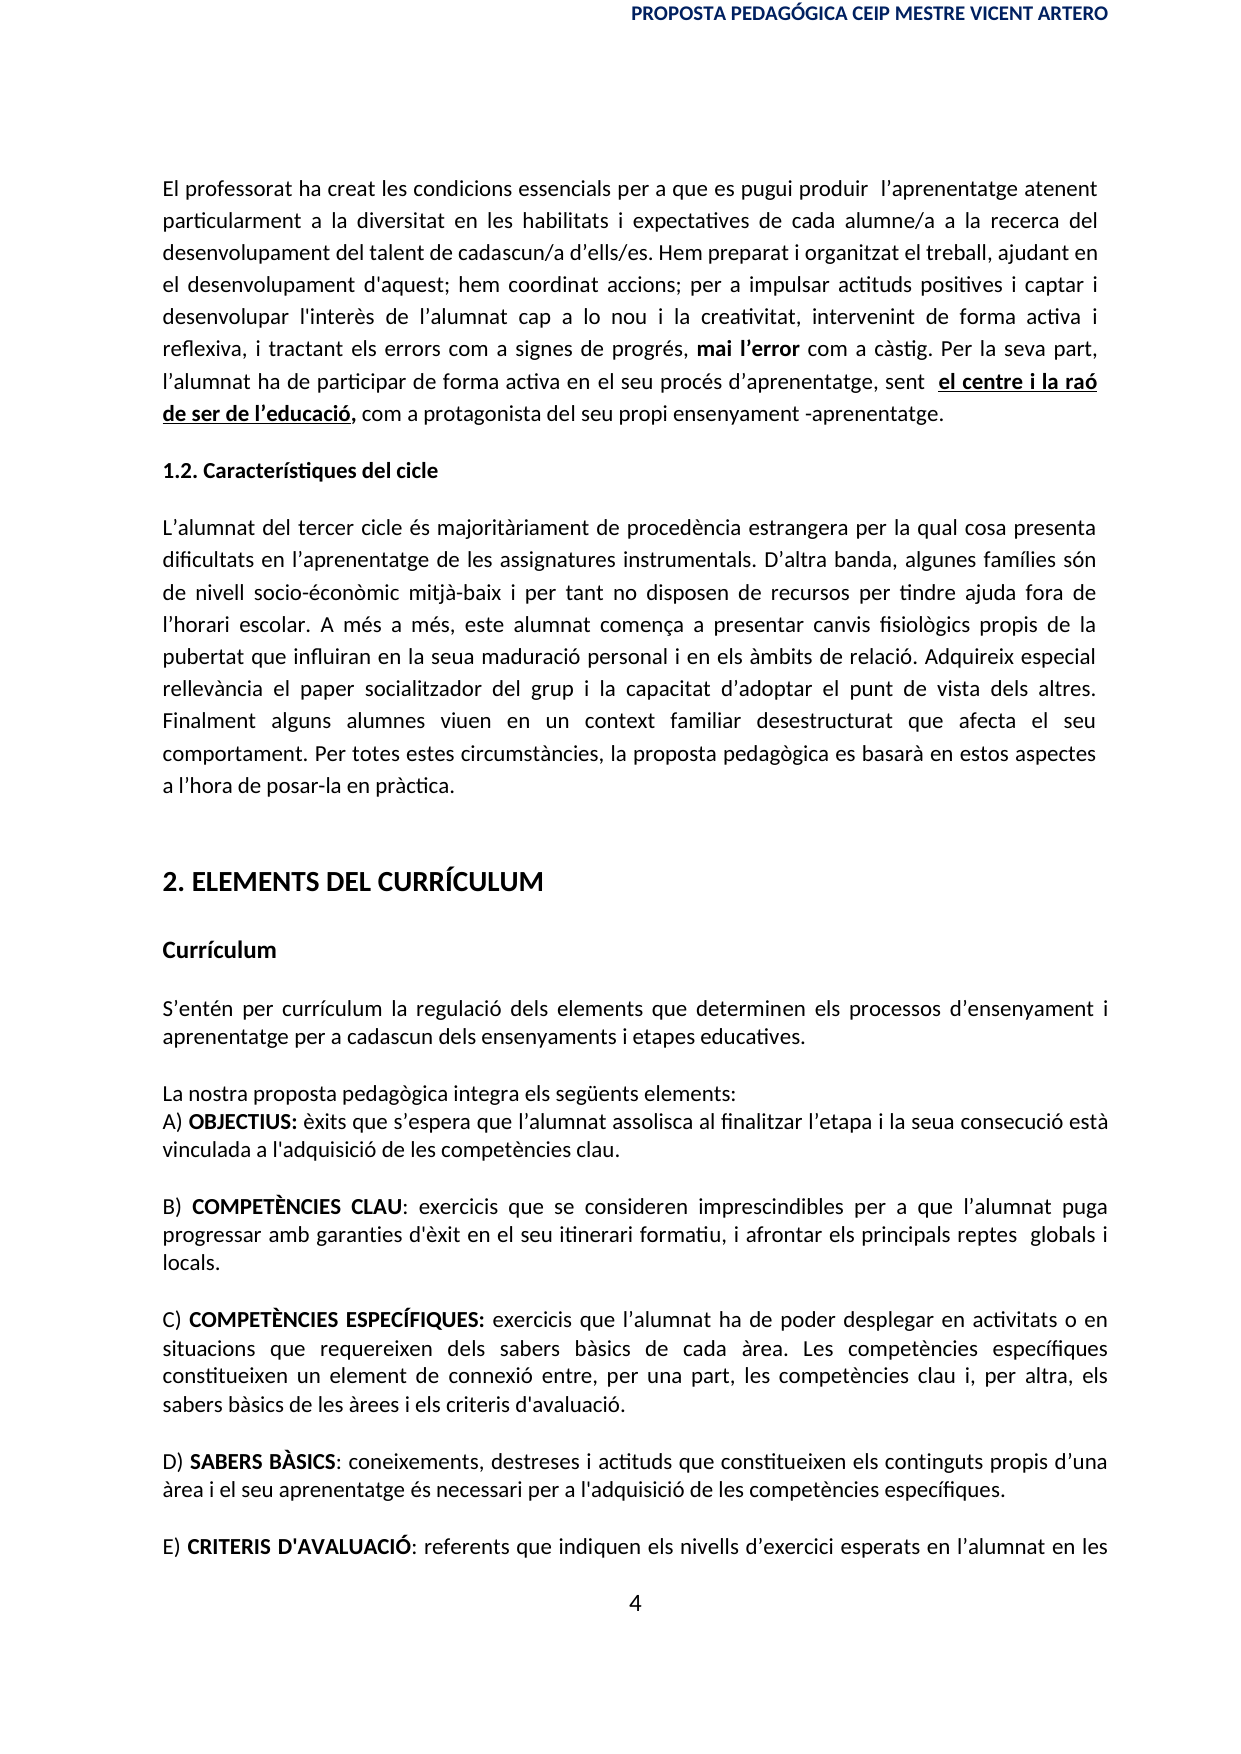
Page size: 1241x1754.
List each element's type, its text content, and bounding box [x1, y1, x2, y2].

text L’alumnat del tercer cicle és majoritàriament de procedència estrangera per la qual cosa presenta dificultats en l’aprenentatge de les assignatures instrumentals. D’altra banda, algunes famílies són de nivell socio-éconòmic mitjà-baix i per tant no disposen de recursos per tindre ajuda fora de l’horari escolar. A més a més, este alumnat comença a presentar canvis fisiològics propis de la pubertat que influiran en la seua maduració personal i en els àmbits de relació. Adquireix especial rellevància el paper socialitzador del grup i la capacitat d’adoptar el punt de vista dels altres. Finalment alguns alumnes viuen en un context familiar desestructurat que afecta el seu comportament. Per totes estes circumstàncies, la proposta pedagògica es basarà en estos aspectes a l’hora de posar-la en pràctica. [162, 513, 1098, 799]
text La nostra proposta pedagògica integra els següents elements: [162, 1079, 1108, 1107]
text B) COMPETÈNCIES CLAU: exercicis que se consideren imprescindibles per a que l’alumnat puga progressar amb garanties d'èxit en el seu itinerari formatiu, i afrontar els principals reptes globals i locals. [162, 1192, 1108, 1276]
text Currículum [162, 934, 1108, 965]
text D) SABERS BÀSICS: coneixements, destreses i actituds que constitueixen els continguts propis d’una àrea i el seu aprenentatge és necessari per a l'adquisició de les competències específiques. [162, 1447, 1108, 1503]
text A) OBJECTIUS: èxits que s’espera que l’alumnat assolisca al finalitzar l’etapa i la seua consecució està vinculada a l'adquisició de les competències clau. [162, 1107, 1108, 1163]
text 2. ELEMENTS DEL CURRÍCULUM [162, 863, 1108, 899]
text 1.2. Característiques del cicle [162, 456, 1098, 484]
text C) COMPETÈNCIES ESPECÍFIQUES: exercicis que l’alumnat ha de poder desplegar en activitats o en situacions que requereixen dels sabers bàsics de cada àrea. Les competències específiques constitueixen un element de connexió entre, per una part, les competències clau i, per altra, els sabers bàsics de les àrees i els criteris d'avaluació. [162, 1306, 1108, 1418]
text E) CRITERIS D'AVALUACIÓ: referents que indiquen els nivells d’exercici esperats en l’alumnat en les [162, 1532, 1108, 1560]
text S’entén per currículum la regulació dels elements que determinen els processos d’ensenyament i aprenentatge per a cadascun dels ensenyaments i etapes educatives. [162, 994, 1108, 1050]
text El professorat ha creat les condicions essencials per a que es pugui produir l’aprenentatge atenent particularment a la diversitat en les habilitats i expectatives de cada alumne/a a la recerca del desenvolupament del talent de cadascun/a d’ells/es. Hem preparat i organitzat el treball, ajudant en el desenvolupament d'aquest; hem coordinat accions; per a impulsar actituds positives i captar i desenvolupar l'interès de l’alumnat cap a lo nou i la creativitat, intervenint de forma activa i reflexiva, i tractant els errors com a signes de progrés, mai l’error com a càstig. Per la seva part, l’alumnat ha de participar de forma activa en el seu procés d’aprenentatge, sent el centre i la raó de ser de l’educació, com a protagonista del seu propi ensenyament -aprenentatge. [162, 174, 1098, 427]
